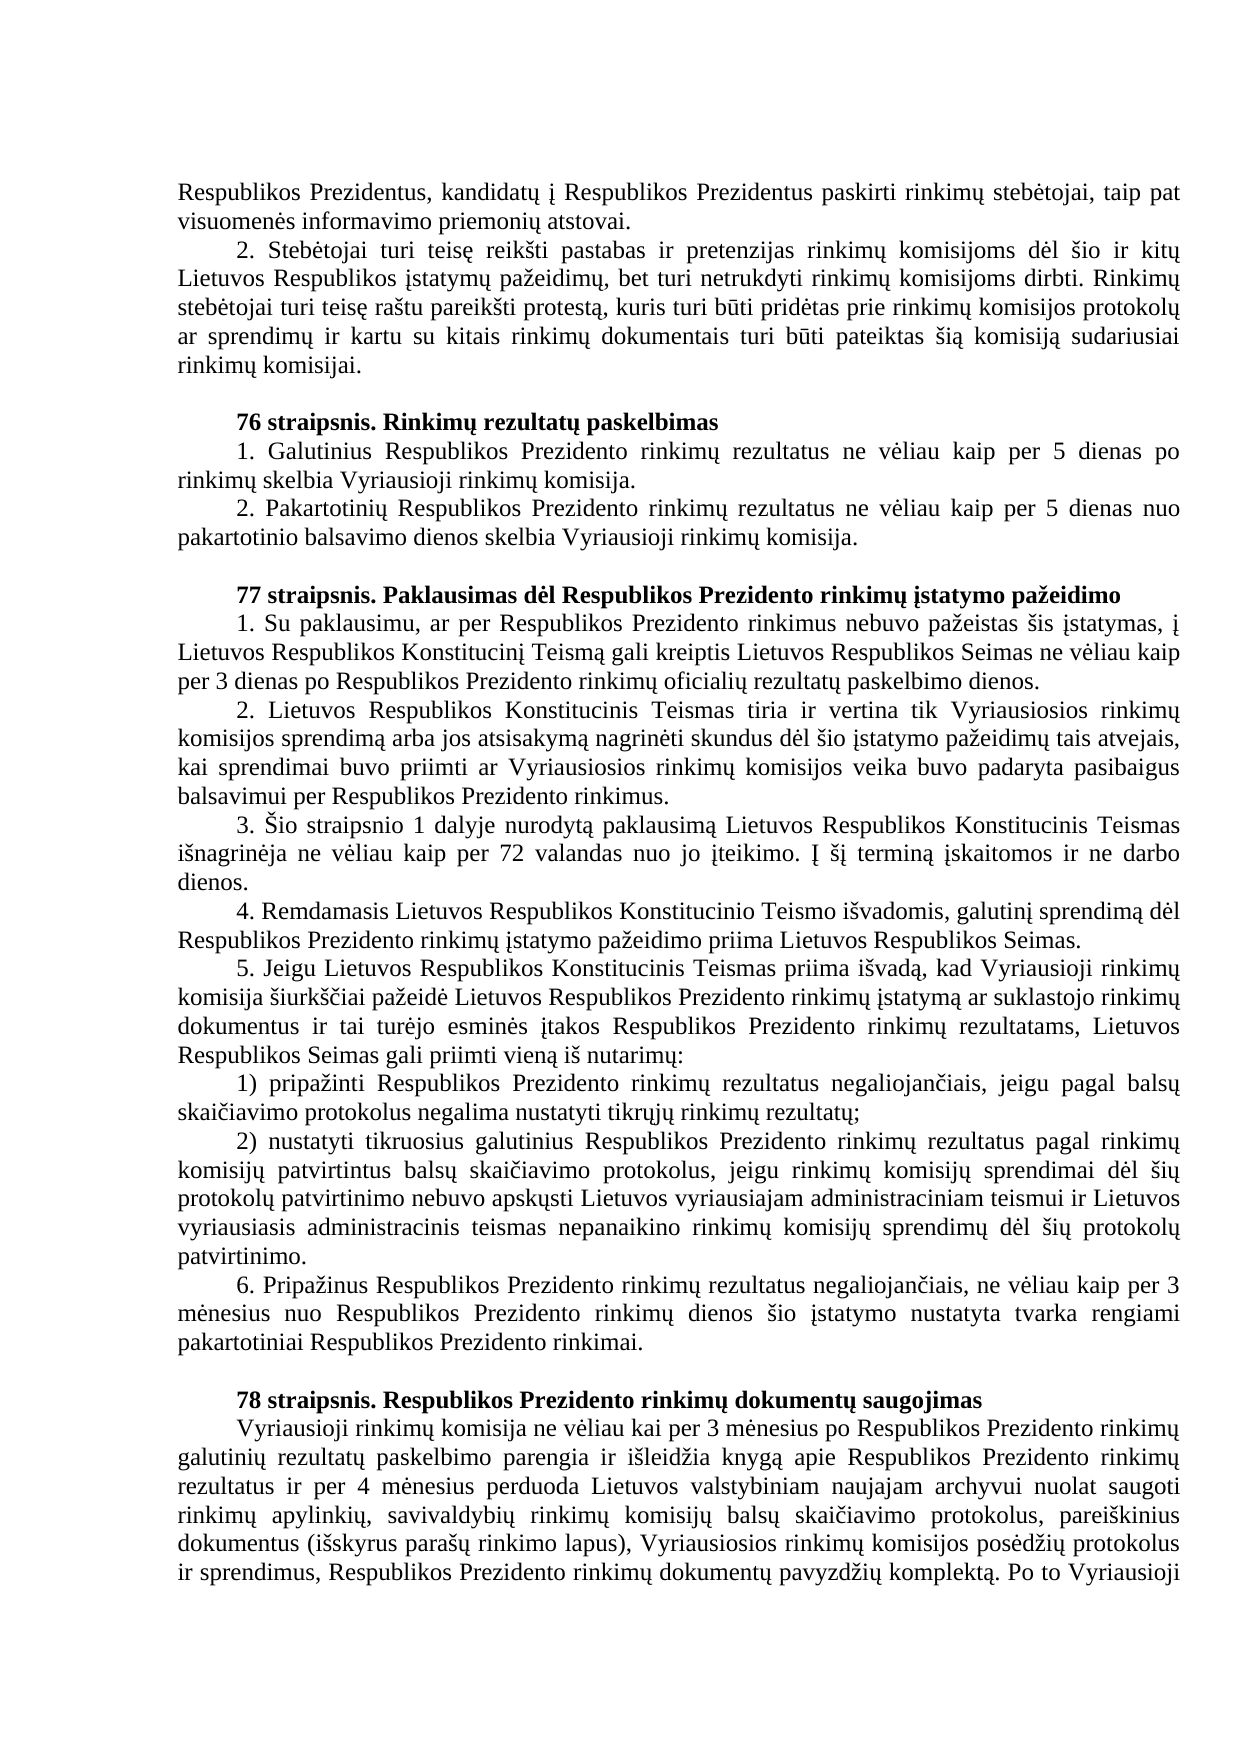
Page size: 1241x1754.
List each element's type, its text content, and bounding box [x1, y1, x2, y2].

text 77 straipsnis. Paklausimas dėl Respublikos Prezidento rinkimų įstatymo pažeidimo [177, 580, 1181, 608]
text 2. Stebėtojai turi teisę reikšti pastabas ir pretenzijas rinkimų komisijoms dėl šio ir kitų Lietuvos Respublikos įstatymų pažeidimų, bet turi netrukdyti rinkimų komisijoms dirbti. Rinkimų stebėtojai turi teisę raštu pareikšti protestą, kuris turi būti pridėtas prie rinkimų komisijos protokolų ar sprendimų ir kartu su kitais rinkimų dokumentais turi būti pateiktas šią komisiją sudariusiai rinkimų komisijai. [177, 235, 1181, 378]
text Vyriausioji rinkimų komisija ne vėliau kai per 3 mėnesius po Respublikos Prezidento rinkimų galutinių rezultatų paskelbimo parengia ir išleidžia knygą apie Respublikos Prezidento rinkimų rezultatus ir per 4 mėnesius perduoda Lietuvos valstybiniam naujajam archyvui nuolat saugoti rinkimų apylinkių, savivaldybių rinkimų komisijų balsų skaičiavimo protokolus, pareiškinius dokumentus (išskyrus parašų rinkimo lapus), Vyriausiosios rinkimų komisijos posėdžių protokolus ir sprendimus, Respublikos Prezidento rinkimų dokumentų pavyzdžių komplektą. Po to Vyriausioji [177, 1413, 1181, 1586]
text 2. Pakartotinių Respublikos Prezidento rinkimų rezultatus ne vėliau kaip per 5 dienas nuo pakartotinio balsavimo dienos skelbia Vyriausioji rinkimų komisija. [177, 493, 1181, 551]
text 2. Lietuvos Respublikos Konstitucinis Teismas tiria ir vertina tik Vyriausiosios rinkimų komisijos sprendimą arba jos atsisakymą nagrinėti skundus dėl šio įstatymo pažeidimų tais atvejais, kai sprendimai buvo priimti ar Vyriausiosios rinkimų komisijos veika buvo padaryta pasibaigus balsavimui per Respublikos Prezidento rinkimus. [177, 695, 1181, 810]
text 1. Galutinius Respublikos Prezidento rinkimų rezultatus ne vėliau kaip per 5 dienas po rinkimų skelbia Vyriausioji rinkimų komisija. [177, 436, 1181, 493]
text 78 straipsnis. Respublikos Prezidento rinkimų dokumentų saugojimas [177, 1385, 1181, 1413]
text 1. Su paklausimu, ar per Respublikos Prezidento rinkimus nebuvo pažeistas šis įstatymas, į Lietuvos Respublikos Konstitucinį Teismą gali kreiptis Lietuvos Respublikos Seimas ne vėliau kaip per 3 dienas po Respublikos Prezidento rinkimų oficialių rezultatų paskelbimo dienos. [177, 608, 1181, 695]
text 5. Jeigu Lietuvos Respublikos Konstitucinis Teismas priima išvadą, kad Vyriausioji rinkimų komisija šiurkščiai pažeidė Lietuvos Respublikos Prezidento rinkimų įstatymą ar suklastojo rinkimų dokumentus ir tai turėjo esminės įtakos Respublikos Prezidento rinkimų rezultatams, Lietuvos Respublikos Seimas gali priimti vieną iš nutarimų: [177, 953, 1181, 1068]
text 4. Remdamasis Lietuvos Respublikos Konstitucinio Teismo išvadomis, galutinį sprendimą dėl Respublikos Prezidento rinkimų įstatymo pažeidimo priima Lietuvos Respublikos Seimas. [177, 896, 1181, 953]
text 3. Šio straipsnio 1 dalyje nurodytą paklausimą Lietuvos Respublikos Konstitucinis Teismas išnagrinėja ne vėliau kaip per 72 valandas nuo jo įteikimo. Į šį terminą įskaitomos ir ne darbo dienos. [177, 810, 1181, 896]
text 1) pripažinti Respublikos Prezidento rinkimų rezultatus negaliojančiais, jeigu pagal balsų skaičiavimo protokolus negalima nustatyti tikrųjų rinkimų rezultatų; [177, 1068, 1181, 1126]
text 76 straipsnis. Rinkimų rezultatų paskelbimas [177, 407, 1181, 436]
text 2) nustatyti tikruosius galutinius Respublikos Prezidento rinkimų rezultatus pagal rinkimų komisijų patvirtintus balsų skaičiavimo protokolus, jeigu rinkimų komisijų sprendimai dėl šių protokolų patvirtinimo nebuvo apskųsti Lietuvos vyriausiajam administraciniam teismui ir Lietuvos vyriausiasis administracinis teismas nepanaikino rinkimų komisijų sprendimų dėl šių protokolų patvirtinimo. [177, 1126, 1181, 1270]
text Respublikos Prezidentus, kandidatų į Respublikos Prezidentus paskirti rinkimų stebėtojai, taip pat visuomenės informavimo priemonių atstovai. [177, 177, 1181, 235]
text 6. Pripažinus Respublikos Prezidento rinkimų rezultatus negaliojančiais, ne vėliau kaip per 3 mėnesius nuo Respublikos Prezidento rinkimų dienos šio įstatymo nustatyta tvarka rengiami pakartotiniai Respublikos Prezidento rinkimai. [177, 1270, 1181, 1356]
